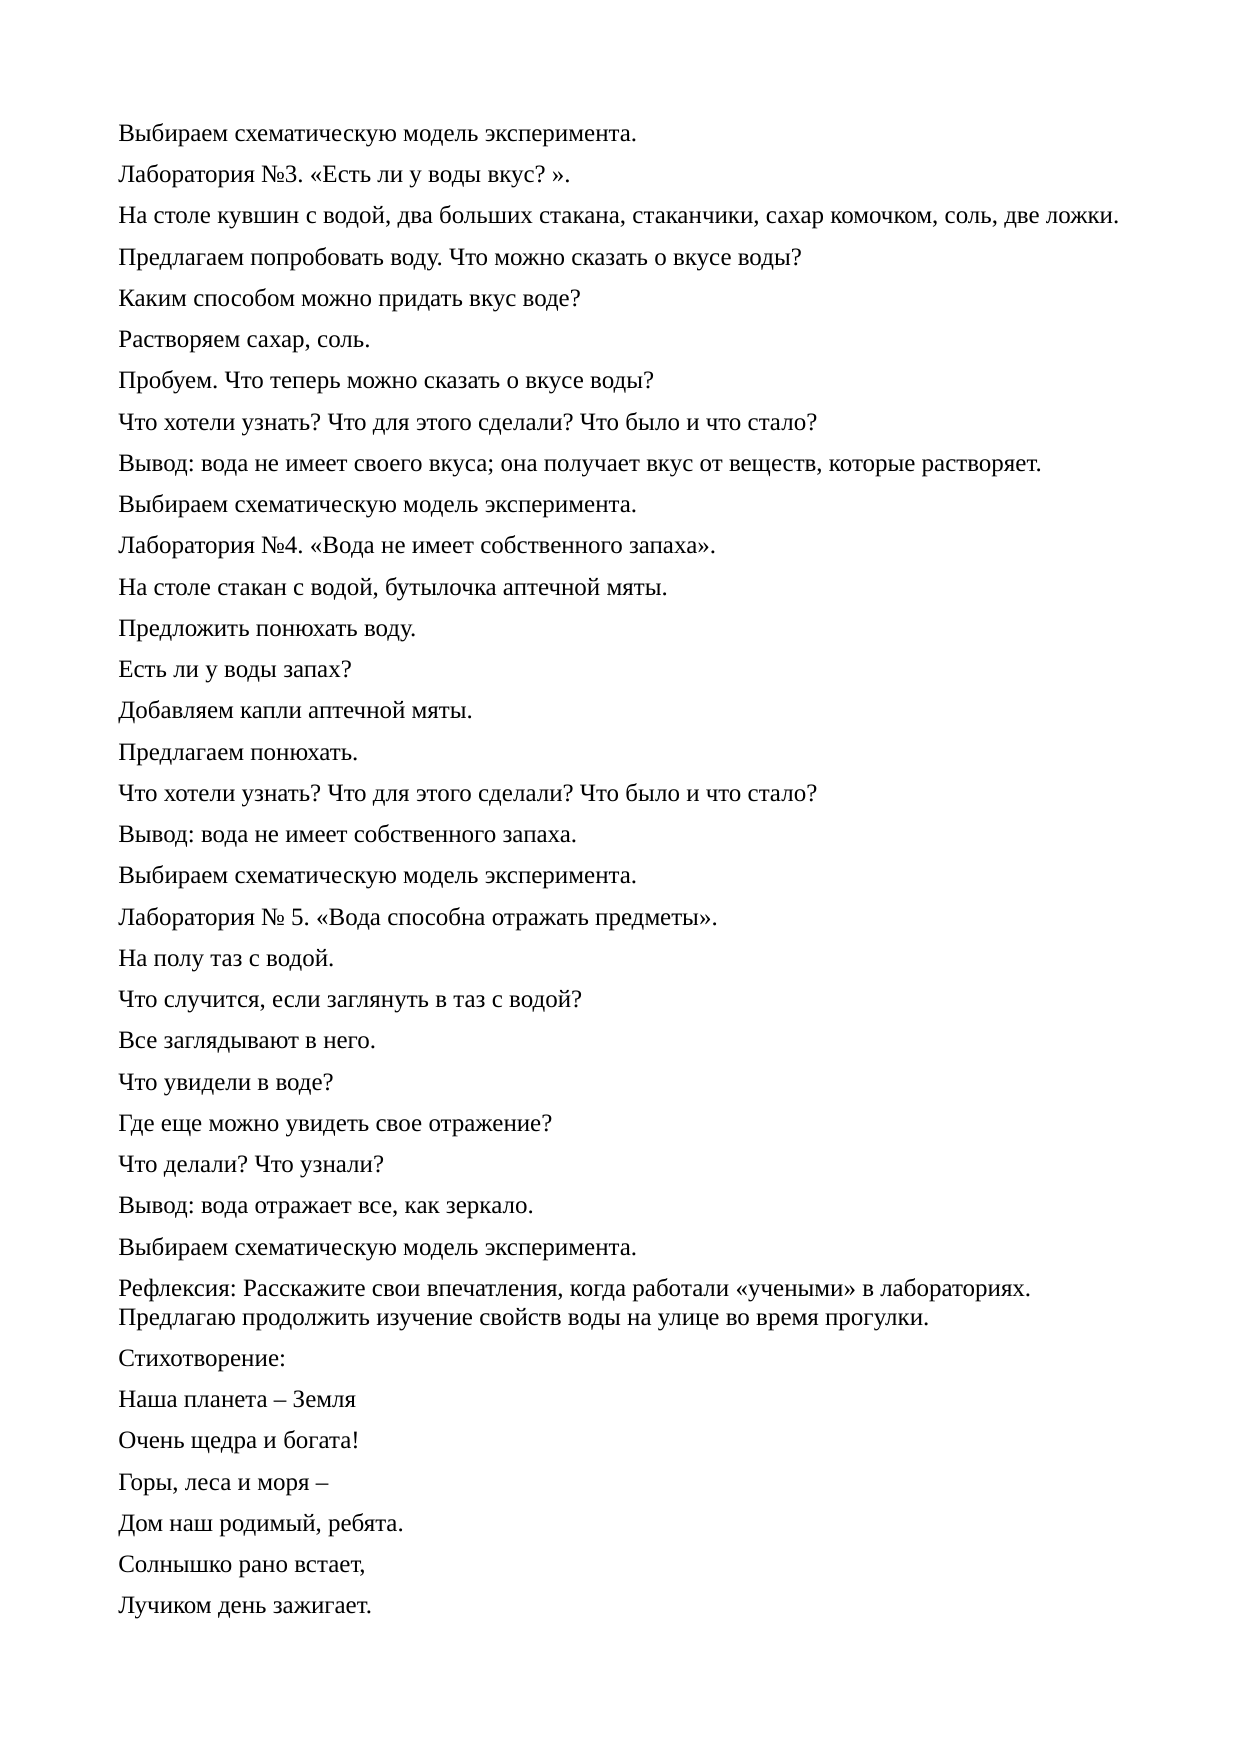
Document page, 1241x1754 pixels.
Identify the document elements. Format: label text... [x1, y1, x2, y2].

text Что хотели узнать? Что для этого сделали? Что было и что стало? [118, 407, 1122, 436]
text Что хотели узнать? Что для этого сделали? Что было и что стало? [118, 778, 1122, 807]
text Дом наш родимый, ребята. [118, 1508, 1122, 1537]
text Все заглядывают в него. [118, 1026, 1122, 1054]
text Предлагаем понюхать. [118, 737, 1122, 766]
text Очень щедра и богата! [118, 1426, 1122, 1454]
text Что случится, если заглянуть в таз с водой? [118, 984, 1122, 1013]
text Есть ли у воды запах? [118, 654, 1122, 683]
text Вывод: вода не имеет своего вкуса; она получает вкус от веществ, которые растворяет. [118, 448, 1122, 477]
text Наша планета – Земля [118, 1384, 1122, 1413]
text Пробуем. Что теперь можно сказать о вкусе воды? [118, 366, 1122, 394]
text Что увидели в воде? [118, 1067, 1122, 1096]
text На столе кувшин с водой, два больших стакана, стаканчики, сахар комочком, соль, две ложки. [118, 201, 1122, 229]
text Добавляем капли аптечной мяты. [118, 696, 1122, 724]
text Лучиком день зажигает. [118, 1591, 1122, 1619]
text На полу таз с водой. [118, 943, 1122, 972]
text Рефлексия: Расскажите свои впечатления, когда работали «учеными» в лабораториях. Предлагаю продолжить изучение свойств воды на улице во время прогулки. [118, 1273, 1122, 1331]
text Вывод: вода отражает все, как зеркало. [118, 1191, 1122, 1219]
text Солнышко рано встает, [118, 1549, 1122, 1578]
text Стихотворение: [118, 1343, 1122, 1372]
text Лаборатория №4. «Вода не имеет собственного запаха». [118, 531, 1122, 559]
text Выбираем схематическую модель эксперимента. [118, 489, 1122, 518]
text Выбираем схематическую модель эксперимента. [118, 861, 1122, 889]
text Лаборатория № 5. «Вода способна отражать предметы». [118, 902, 1122, 931]
text Предложить понюхать воду. [118, 613, 1122, 642]
text Где еще можно увидеть свое отражение? [118, 1108, 1122, 1137]
text Растворяем сахар, соль. [118, 324, 1122, 353]
text Лаборатория №3. «Есть ли у воды вкус? ». [118, 159, 1122, 188]
text Выбираем схематическую модель эксперимента. [118, 1232, 1122, 1261]
text Вывод: вода не имеет собственного запаха. [118, 819, 1122, 848]
text Предлагаем попробовать воду. Что можно сказать о вкусе воды? [118, 242, 1122, 271]
text Выбираем схематическую модель эксперимента. [118, 118, 1122, 147]
text Что делали? Что узнали? [118, 1149, 1122, 1178]
text Каким способом можно придать вкус воде? [118, 283, 1122, 312]
text Горы, леса и моря – [118, 1467, 1122, 1496]
text На столе стакан с водой, бутылочка аптечной мяты. [118, 572, 1122, 601]
